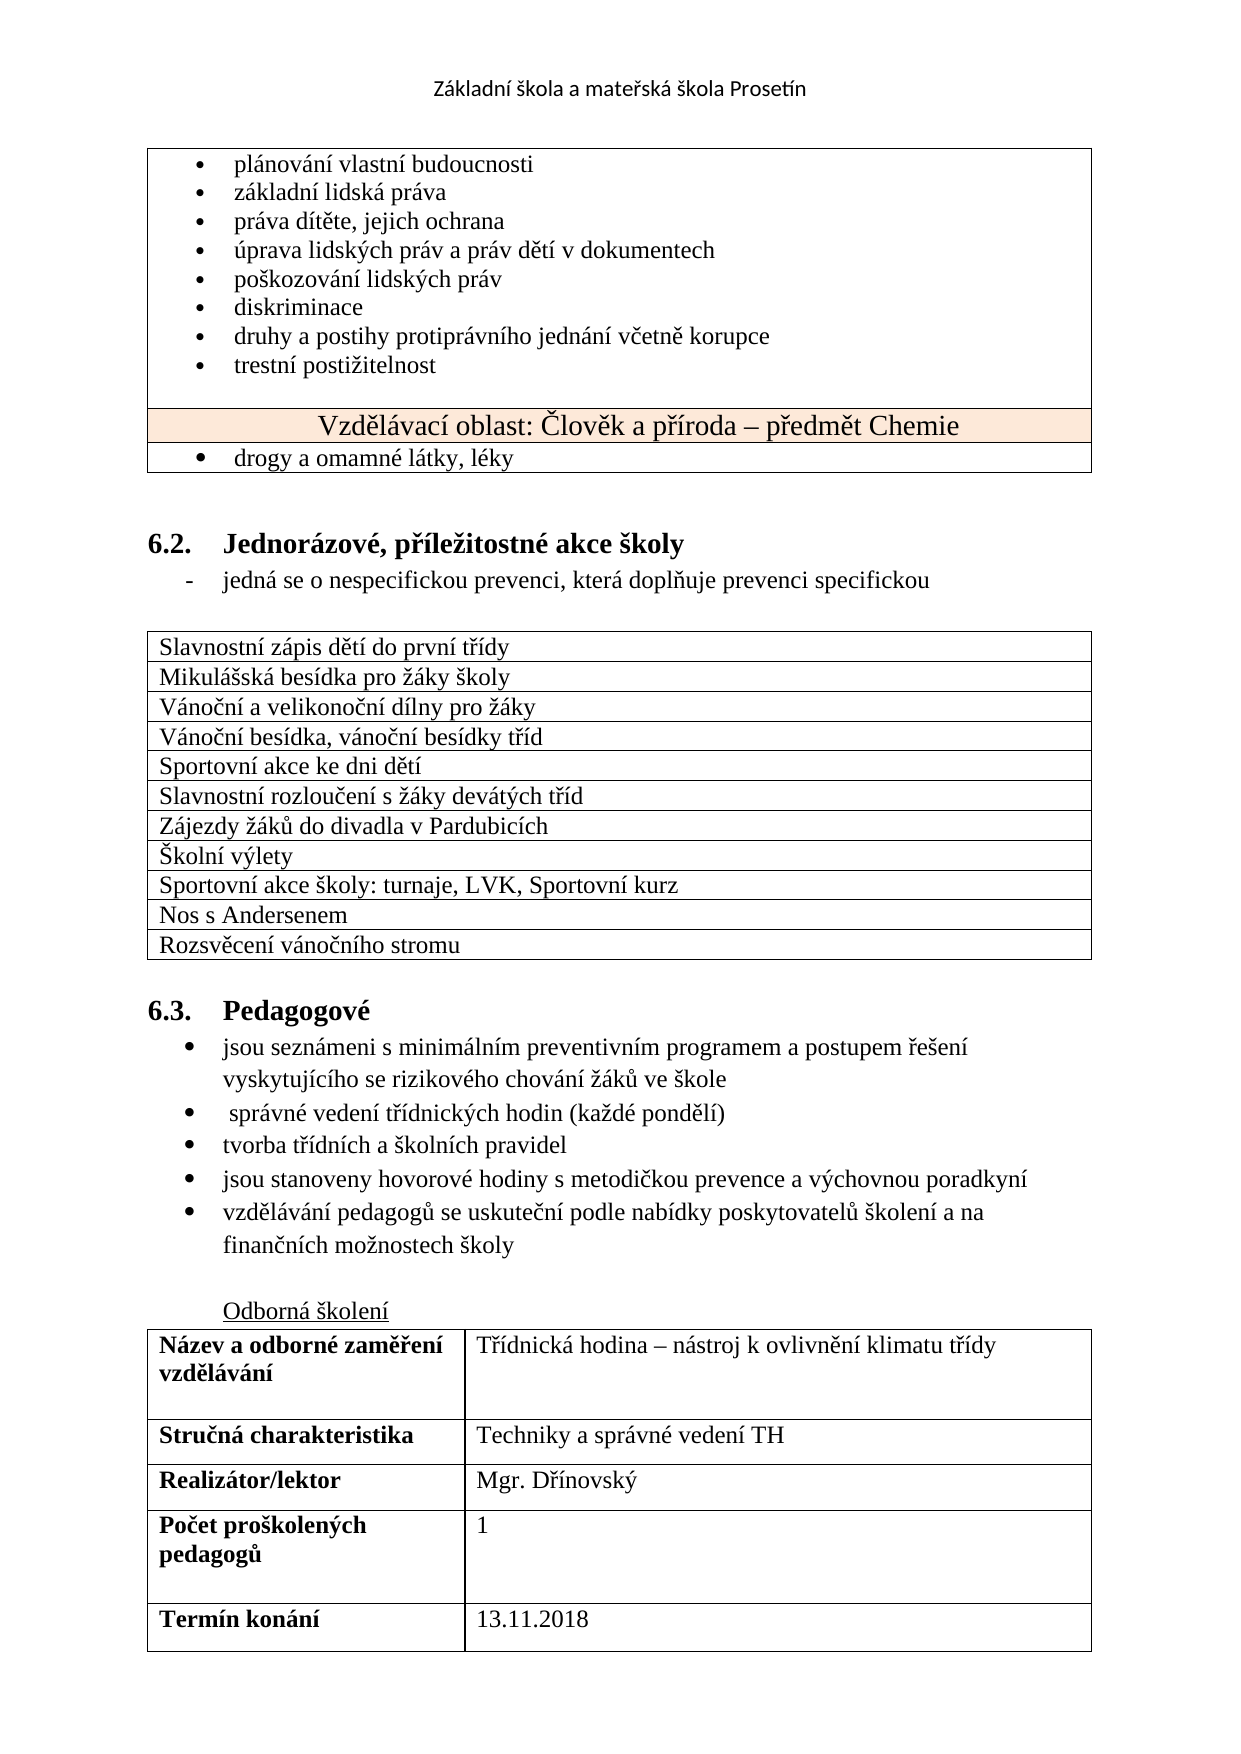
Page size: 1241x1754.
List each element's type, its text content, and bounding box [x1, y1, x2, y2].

table_cell Vánoční a velikonoční dílny pro žáky [148, 692, 1091, 721]
list jsou stanoveny hovorové hodiny s metodičkou prevence a výchovnou poradkyní [185, 1164, 1093, 1192]
table_header Slavnostní zápis dětí do první třídy [148, 632, 1091, 661]
table_cell Vánoční besídka, vánoční besídky tříd [148, 722, 1091, 750]
table_cell Nos s Andersenem [148, 900, 1091, 929]
table_cell drogy a omamné látky, léky [148, 443, 1091, 472]
table_cell Sportovní akce ke dni dětí [148, 751, 1091, 780]
table_cell Mgr. Dřínovský [466, 1465, 1091, 1509]
table_cell Slavnostní rozloučení s žáky devátých tříd [148, 781, 1091, 810]
list vzdělávání pedagogů se uskuteční podle nabídky poskytovatelů školení a na finančních možnostech školy [185, 1197, 1093, 1258]
table_cell Termín konání [148, 1604, 464, 1651]
table_cell Zájezdy žáků do divadla v Pardubicích [148, 811, 1091, 840]
table_cell Sportovní akce školy: turnaje, LVK, Sportovní kurz [148, 871, 1091, 899]
table_cell Rozsvěcení vánočního stromu [148, 930, 1091, 959]
table_cell Školní výlety [148, 841, 1091, 869]
table_cell Mikulášská besídka pro žáky školy [148, 662, 1091, 691]
list správné vedení třídnických hodin (každé pondělí) [185, 1098, 1093, 1126]
table_cell Počet proškolených pedagogů [148, 1511, 464, 1603]
table_cell 13.11.2018 [466, 1604, 1091, 1651]
table_cell Stručná charakteristika [148, 1420, 464, 1464]
table_cell Realizátor/lektor [148, 1465, 464, 1509]
list tvorba třídních a školních pravidel [185, 1131, 1093, 1159]
list jedná se o nespecifickou prevenci, která doplňuje prevenci specifickou [185, 565, 1093, 594]
table_header Třídnická hodina – nástroj k ovlivnění klimatu třídy [466, 1330, 1091, 1419]
table_cell sebepoznávání –vlastnosti, schopnosti a dovednosti, plánování vlastní budoucnosti základní lidská práva práva dítěte, jejich ochrana úprava lidských práv a práv dětí v dokumentech poškozování lidských práv diskriminace druhy a postihy protiprávního jednání včetně korupce trestní postižitelnost [148, 149, 1091, 407]
list jsou seznámeni s minimálním preventivním programem a postupem řešení vyskytujícího se rizikového chování žáků ve škole [185, 1032, 1093, 1093]
list Pedagogové [148, 993, 1093, 1027]
list Jednorázové, příležitostné akce školy [148, 527, 1093, 560]
table_cell Techniky a správné vedení TH [466, 1420, 1091, 1464]
table_header Název a odborné zaměření vzdělávání [148, 1330, 464, 1419]
table_cell Vzdělávací oblast: Člověk a příroda – předmět Chemie [148, 409, 1091, 442]
table_cell 1 [466, 1511, 1091, 1603]
text Odborná školení [223, 1296, 1093, 1324]
